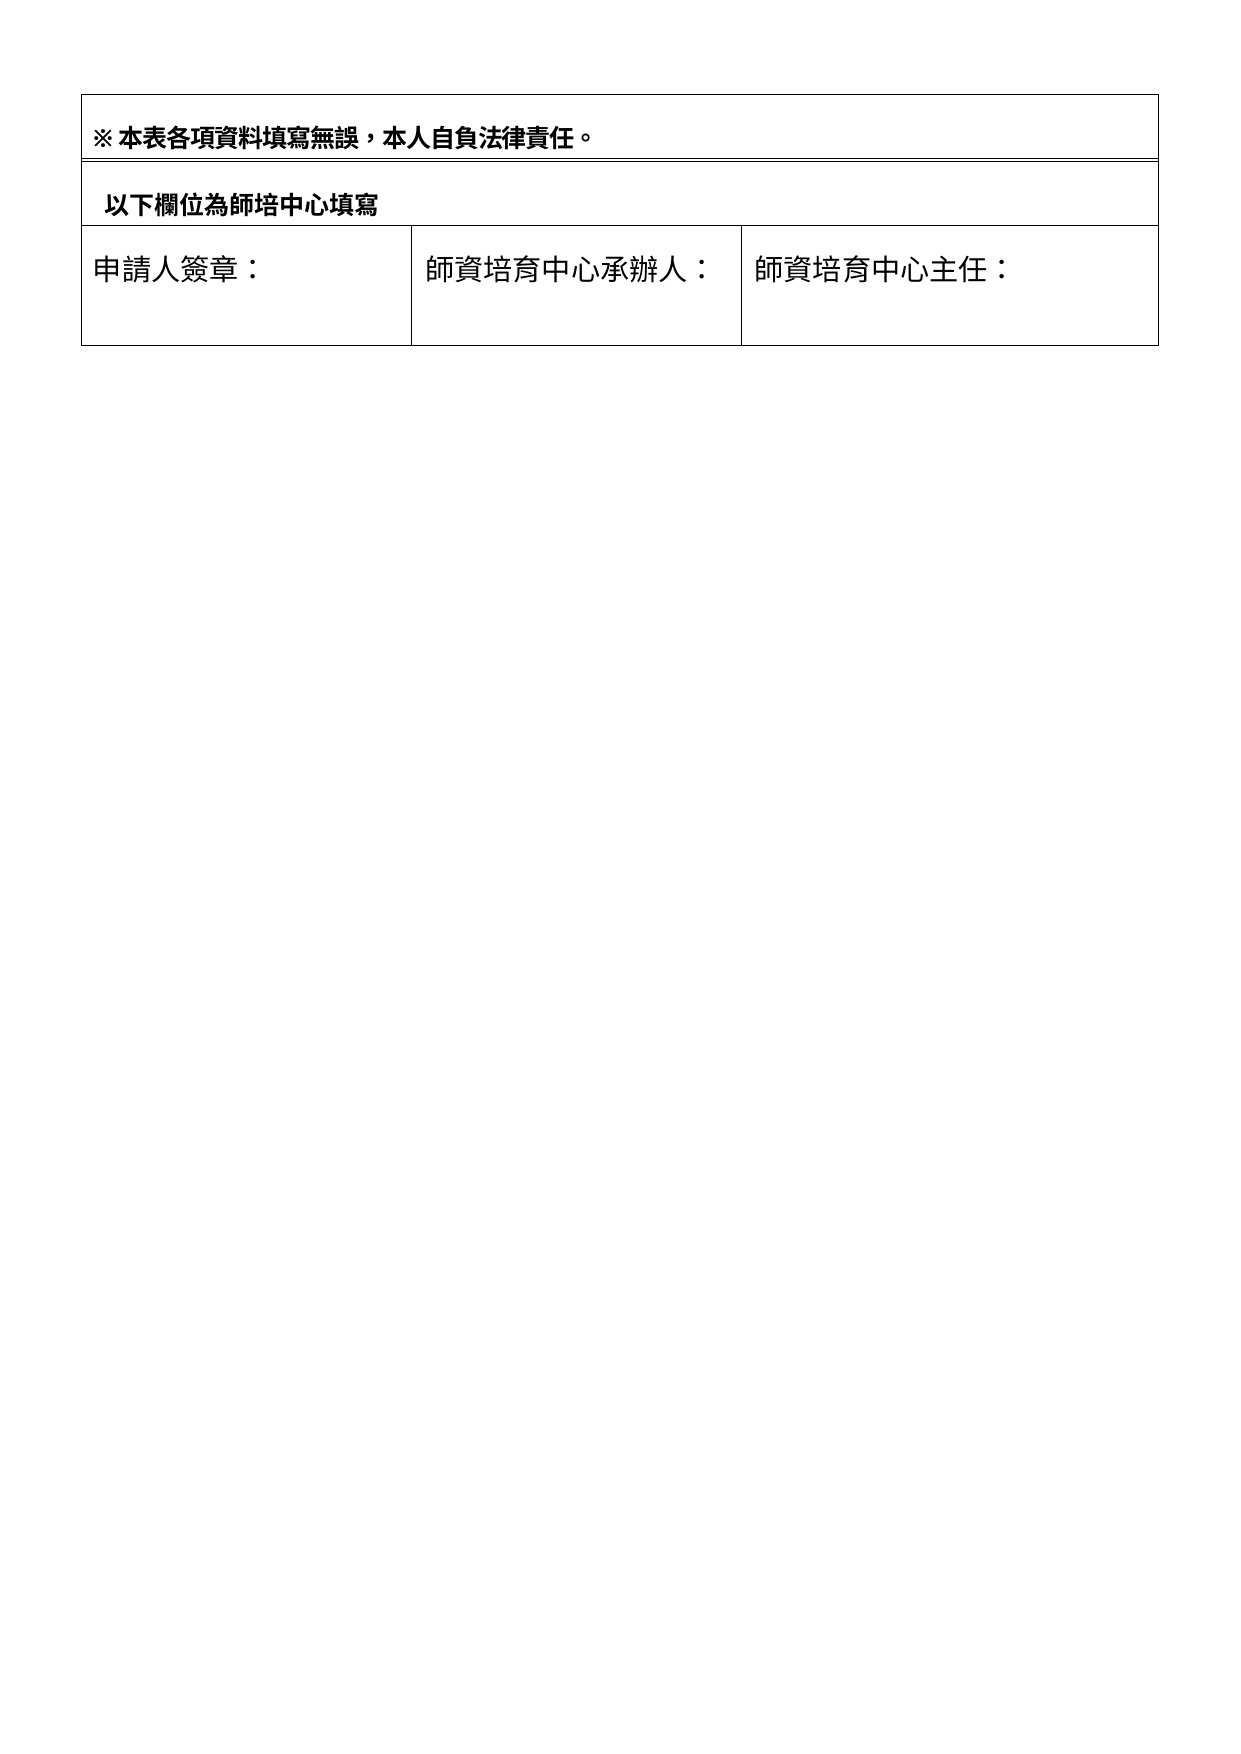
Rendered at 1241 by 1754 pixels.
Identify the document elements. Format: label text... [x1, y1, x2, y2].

table_cell ※ 本表各項資料填寫無誤，本人自負法律責任。 [82, 95, 1158, 157]
table_cell 師資培育中心承辦人： [412, 226, 741, 345]
table_cell 申請人簽章： [82, 226, 411, 345]
table_cell 以下欄位為師培中心填寫 [82, 162, 1158, 225]
table_cell 師資培育中心主任： [742, 226, 1158, 345]
